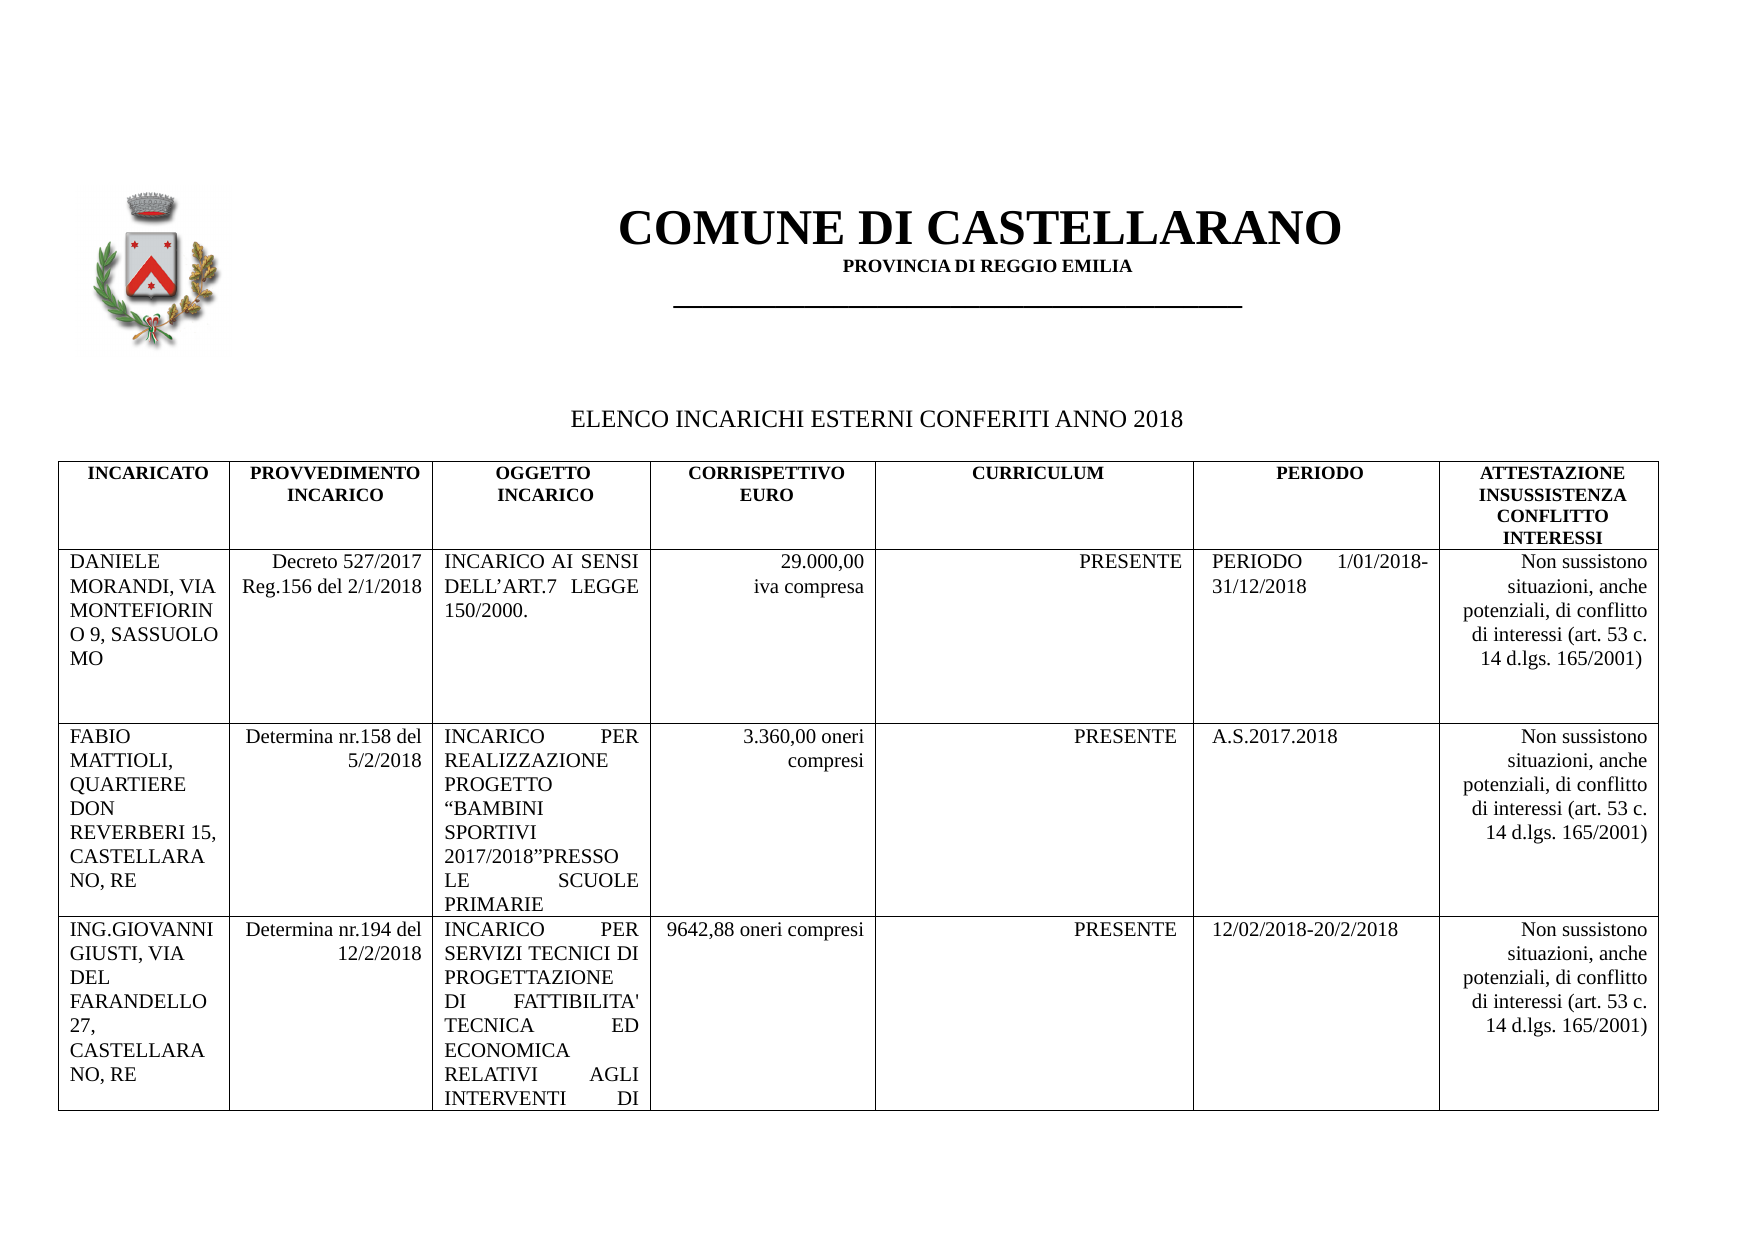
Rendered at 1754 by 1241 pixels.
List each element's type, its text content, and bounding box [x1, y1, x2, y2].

table_header PERIODO [1194, 462, 1439, 548]
table_cell PRESENTE [876, 917, 1193, 1110]
table_cell 9642,88 oneri compresi [651, 917, 875, 1110]
table_cell Decreto 527/2017 Reg.156 del 2/1/2018 [230, 550, 432, 723]
table_cell INCARICO PER REALIZZAZIONE PROGETTO “BAMBINI SPORTIVI 2017/2018”PRESSO LE SCUOLE PRIMARIE [433, 724, 650, 916]
table_header CORRISPETTIVO EURO [651, 462, 875, 548]
text _______________________________________ [244, 277, 1671, 310]
table_cell Determina nr.194 del 12/2/2018 [230, 917, 432, 1110]
table_cell Determina nr.158 del 5/2/2018 [230, 724, 432, 916]
table_cell ING.GIOVANNI GIUSTI, VIA DEL FARANDELLO 27, CASTELLARANO, RE [59, 917, 229, 1110]
table_cell 3.360,00 oneri compresi [651, 724, 875, 916]
table_cell INCARICO AI SENSI DELL’ART.7 LEGGE 150/2000. [433, 550, 650, 723]
table_cell Non sussistono situazioni, anche potenziali, di conflitto di interessi (art. 53 c. 14 d.lgs. 165/2001) [1440, 724, 1658, 916]
table_cell PRESENTE [876, 550, 1193, 723]
table_header INCARICATO [59, 462, 229, 548]
table_header OGGETTO INCARICO [433, 462, 650, 548]
table_cell FABIO MATTIOLI, QUARTIERE DON REVERBERI 15, CASTELLARANO, RE [59, 724, 229, 916]
table_header CURRICULUM [876, 462, 1193, 548]
table_header PROVVEDIMENTO INCARICO [230, 462, 432, 548]
table_cell INCARICO PER SERVIZI TECNICI DI PROGETTAZIONE DI FATTIBILITA' TECNICA ED ECONOMICA RELATIVI AGLI INTERVENTI DI [433, 917, 650, 1110]
text ELENCO INCARICHI ESTERNI CONFERITI ANNO 2018 [59, 404, 1695, 432]
table_cell PERIODO 1/01/2018-31/12/2018 [1194, 550, 1439, 723]
subtitle PROVINCIA DI REGGIO EMILIA [244, 255, 1671, 277]
table_cell DANIELE MORANDI, VIA MONTEFIORINO 9, SASSUOLO MO [59, 550, 229, 723]
table_cell Non sussistono situazioni, anche potenziali, di conflitto di interessi (art. 53 c. 14 d.lgs. 165/2001) [1440, 550, 1658, 723]
table_cell 12/02/2018-20/2/2018 [1194, 917, 1439, 1110]
table_cell PRESENTE [876, 724, 1193, 916]
table_cell A.S.2017.2018 [1194, 724, 1439, 916]
table_cell Non sussistono situazioni, anche potenziali, di conflitto di interessi (art. 53 c. 14 d.lgs. 165/2001) [1440, 917, 1658, 1110]
subtitle COMUNE DI CASTELLARANO [244, 198, 1671, 255]
table_header ATTESTAZIONE INSUSSISTENZA CONFLITTO INTERESSI [1440, 462, 1658, 548]
table_cell 29.000,00 iva compresa [651, 550, 875, 723]
